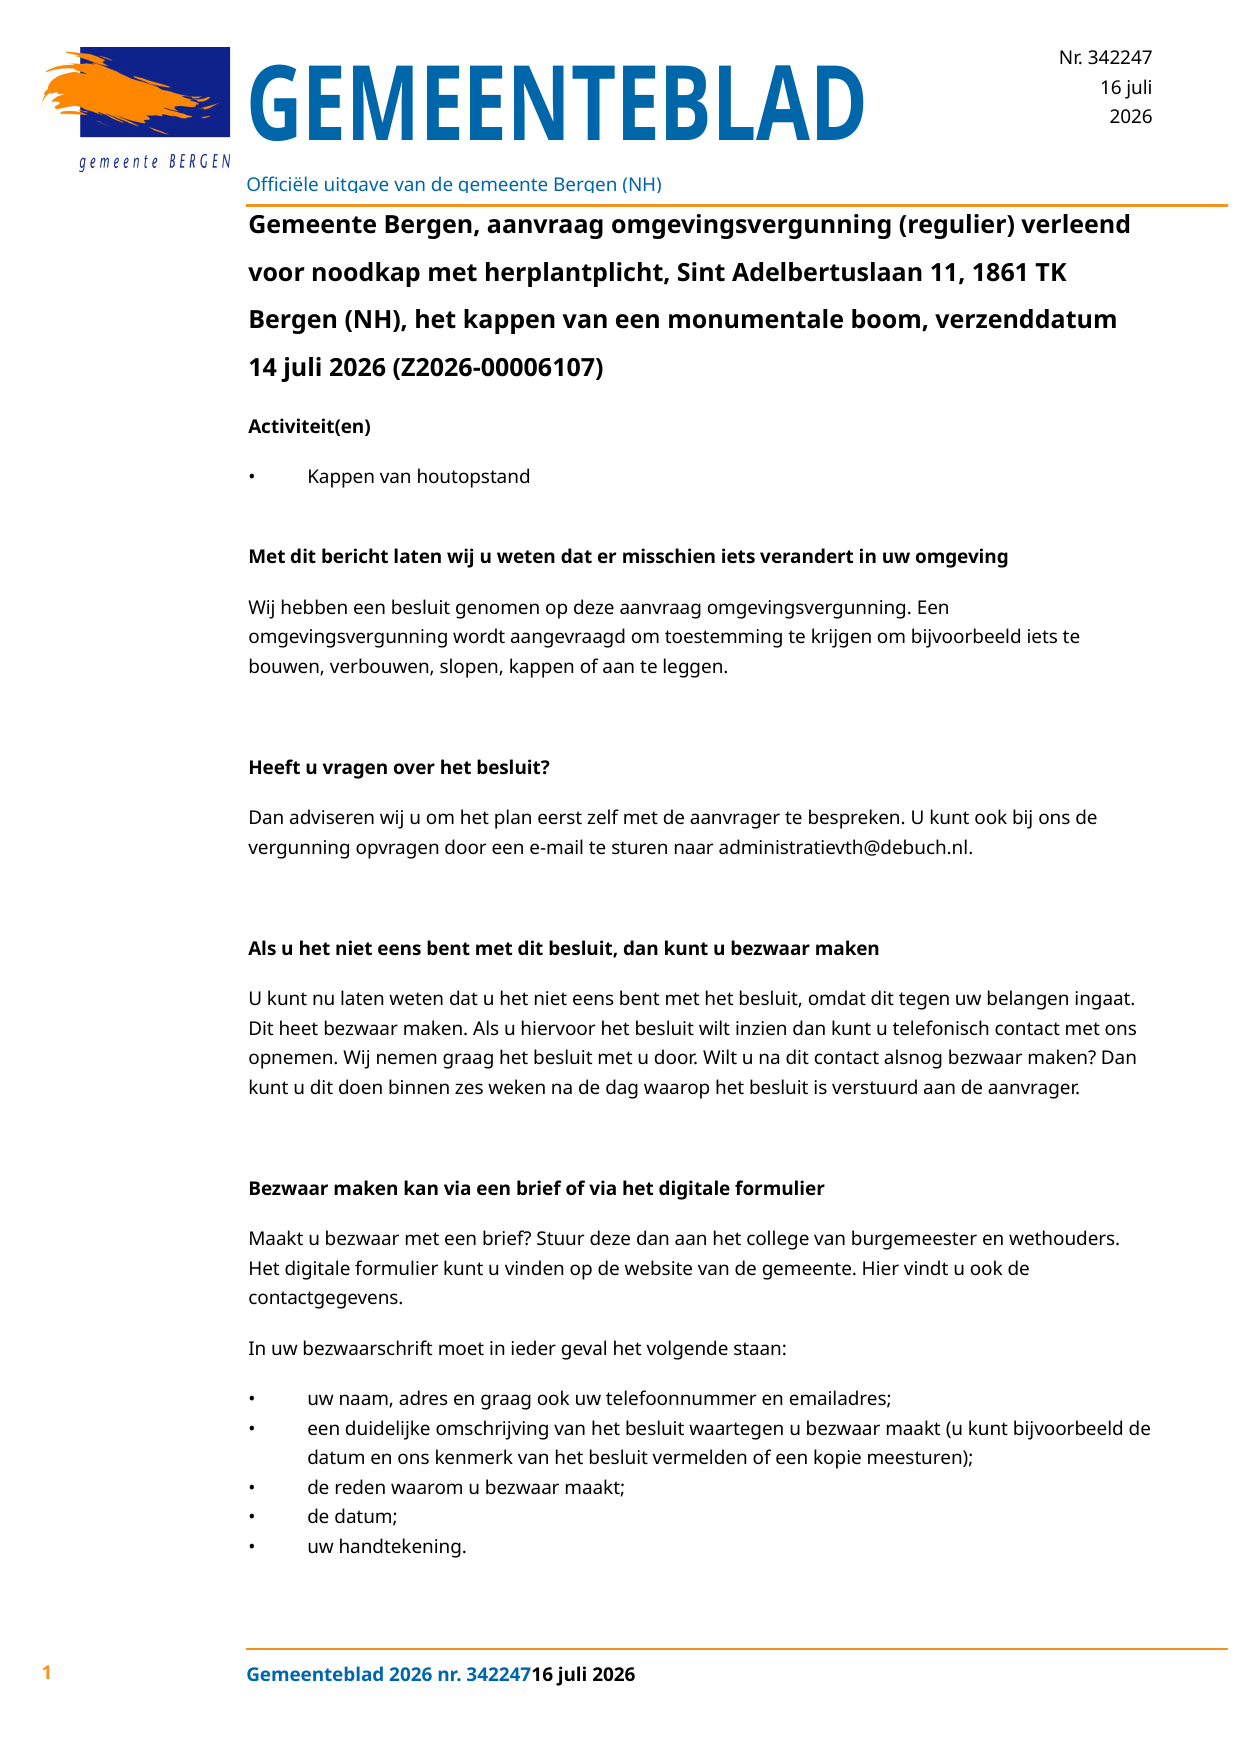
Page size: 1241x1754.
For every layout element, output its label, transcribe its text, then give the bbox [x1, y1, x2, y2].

list een duidelijke omschrijving van het besluit waartegen u bezwaar maakt (u kunt bijvoorbeeld de datum en ons kenmerk van het besluit vermelden of een kopie meesturen); [248, 1415, 1152, 1470]
text In uw bezwaarschrift moet in ieder geval het volgende staan: [248, 1335, 1152, 1361]
list uw handtekening. [248, 1533, 1152, 1559]
list uw naam, adres en graag ook uw telefoonnummer en emailadres; [248, 1385, 1152, 1411]
text U kunt nu laten weten dat u het niet eens bent met het besluit, omdat dit tegen uw belangen ingaat. Dit heet bezwaar maken. Als u hiervoor het besluit wilt inzien dan kunt u telefonisch contact met ons opnemen. Wij nemen graag het besluit met u door. Wilt u na dit contact alsnog bezwaar maken? Dan kunt u dit doen binnen zes weken na de dag waarop het besluit is verstuurd aan de aanvrager. [248, 985, 1152, 1100]
text Dan adviseren wij u om het plan eerst zelf met de aanvrager te bespreken. U kunt ook bij ons de vergunning opvragen door een e-mail te sturen naar administratievth@debuch.nl. [248, 804, 1152, 860]
list de reden waarom u bezwaar maakt; [248, 1474, 1152, 1500]
picture [41, 47, 231, 172]
text Heeft u vragen over het besluit? [248, 754, 1152, 780]
text Wij hebben een besluit genomen op deze aanvraag omgevingsvergunning. Een omgevingsvergunning wordt aangevraagd om toestemming te krijgen om bijvoorbeeld iets te bouwen, verbouwen, slopen, kappen of aan te leggen. [248, 594, 1152, 679]
text Maakt u bezwaar met een brief? Stuur deze dan aan het college van burgemeester en wethouders. Het digitale formulier kunt u vinden op de website van de gemeente. Hier vindt u ook de contactgegevens. [248, 1225, 1152, 1310]
text Bezwaar maken kan via een brief of via het digitale formulier [248, 1175, 1152, 1201]
list Kappen van houtopstand [248, 463, 1152, 489]
text Gemeente Bergen, aanvraag omgevingsvergunning (regulier) verleend voor noodkap met herplantplicht, Sint Adelbertuslaan 11, 1861 TK Bergen (NH), het kappen van een monumentale boom, verzenddatum 14 juli 2026 (Z2026-00006107) [248, 207, 1152, 384]
list de datum; [248, 1503, 1152, 1529]
text Met dit bericht laten wij u weten dat er misschien iets verandert in uw omgeving [248, 543, 1152, 569]
text Als u het niet eens bent met dit besluit, dan kunt u bezwaar maken [248, 935, 1152, 961]
text Activiteit(en) [248, 413, 1152, 439]
